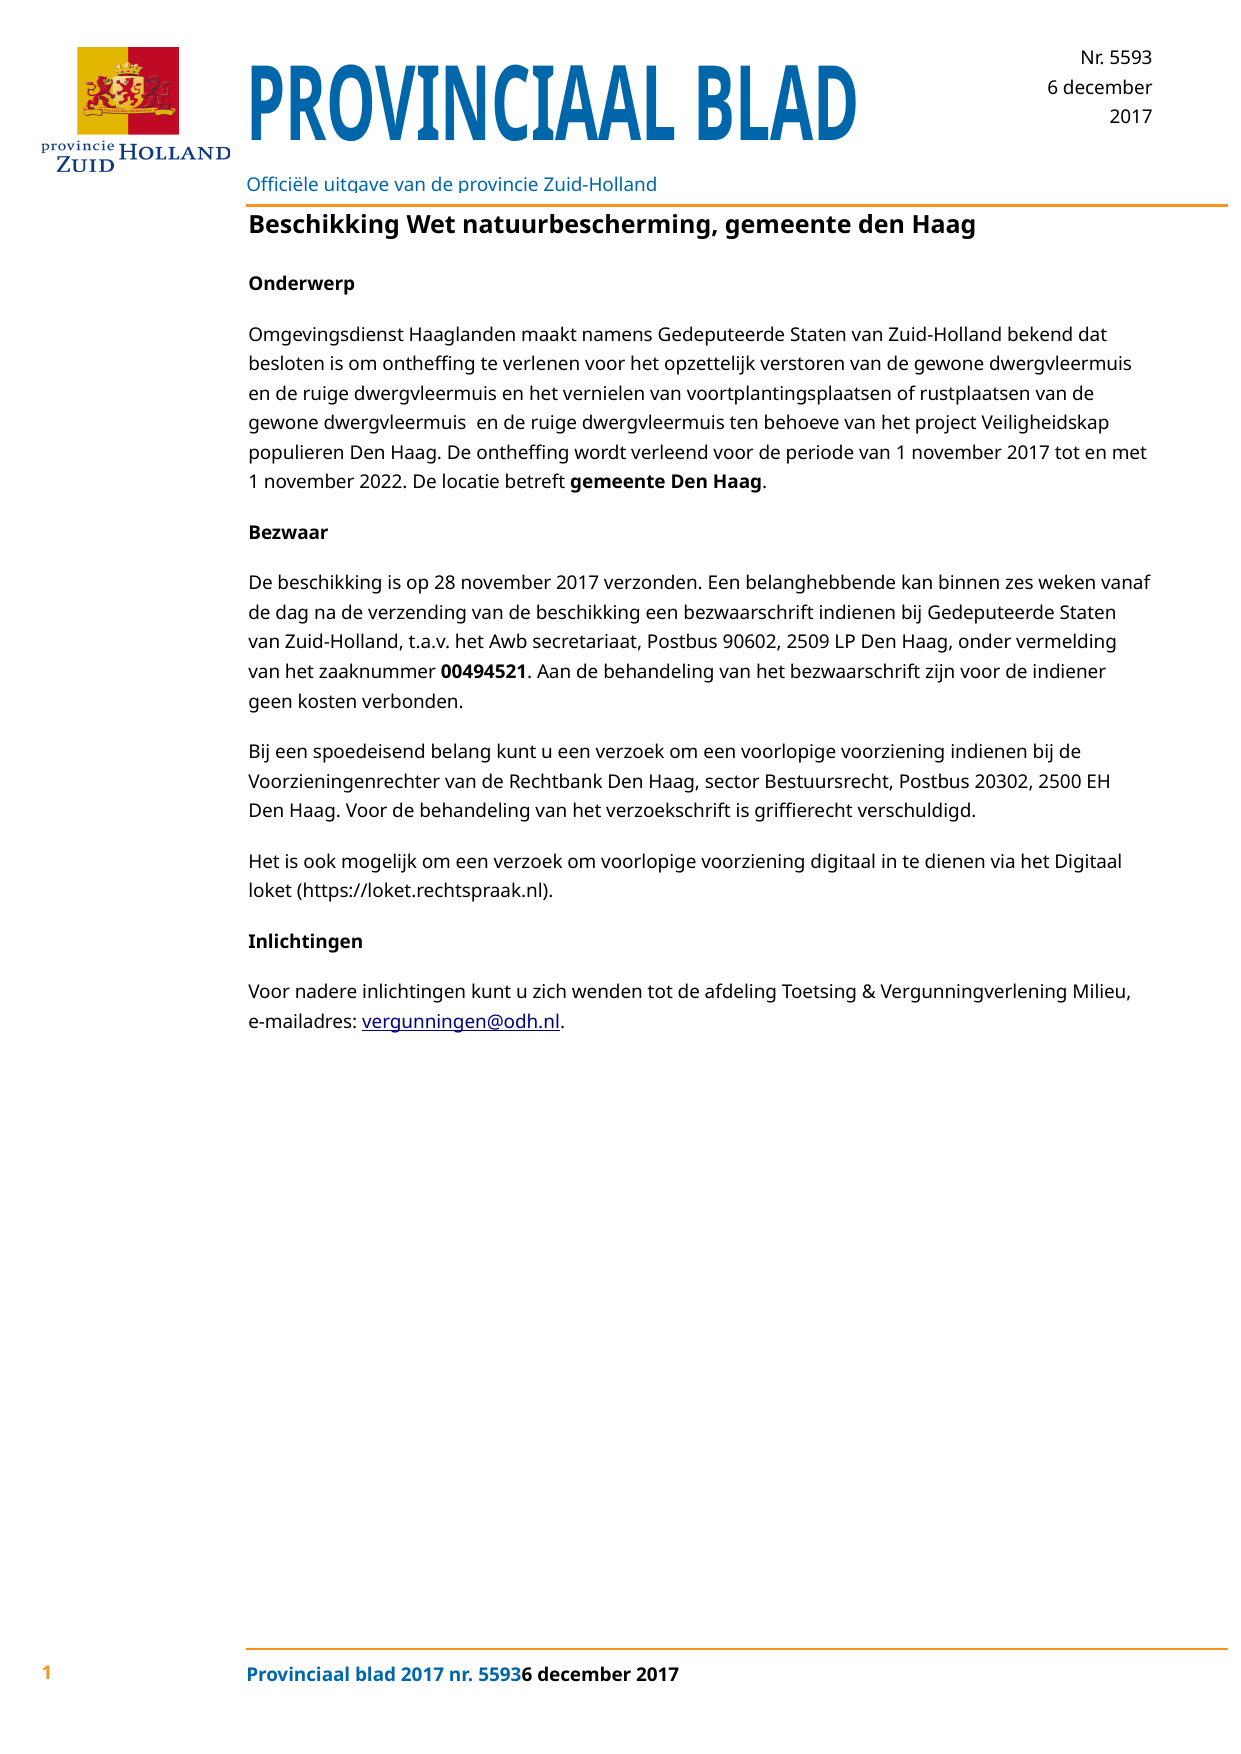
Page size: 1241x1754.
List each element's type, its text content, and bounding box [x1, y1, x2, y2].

text Het is ook mogelijk om een verzoek om voorlopige voorziening digitaal in te dienen via het Digitaal loket (https://loket.rechtspraak.nl). [248, 848, 1152, 903]
text Inlichtingen [248, 928, 1152, 953]
text Beschikking Wet natuurbescherming, gemeente den Haag [248, 207, 1152, 241]
picture [41, 47, 231, 172]
text Onderwerp [248, 270, 1152, 296]
text Bezwaar [248, 519, 1152, 545]
text Bij een spoedeisend belang kunt u een verzoek om een voorlopige voorziening indienen bij de Voorzieningenrechter van de Rechtbank Den Haag, sector Bestuursrecht, Postbus 20302, 2500 EH Den Haag. Voor de behandeling van het verzoekschrift is griffierecht verschuldigd. [248, 738, 1152, 823]
text Voor nadere inlichtingen kunt u zich wenden tot de afdeling Toetsing & Vergunningverlening Milieu, e-mailadres: vergunningen@odh.nl. [248, 978, 1152, 1033]
text Omgevingsdienst Haaglanden maakt namens Gedeputeerde Staten van Zuid-Holland bekend dat besloten is om ontheffing te verlenen voor het opzettelijk verstoren van de gewone dwergvleermuis en de ruige dwergvleermuis en het vernielen van voortplantingsplaatsen of rustplaatsen van de gewone dwergvleermuis en de ruige dwergvleermuis ten behoeve van het project Veiligheidskap populieren Den Haag. De ontheffing wordt verleend voor de periode van 1 november 2017 tot en met 1 november 2022. De locatie betreft gemeente Den Haag. [248, 321, 1152, 494]
text De beschikking is op 28 november 2017 verzonden. Een belanghebbende kan binnen zes weken vanaf de dag na de verzending van de beschikking een bezwaarschrift indienen bij Gedeputeerde Staten van Zuid-Holland, t.a.v. het Awb secretariaat, Postbus 90602, 2509 LP Den Haag, onder vermelding van het zaaknummer 00494521. Aan de behandeling van het bezwaarschrift zijn voor de indiener geen kosten verbonden. [248, 569, 1152, 713]
